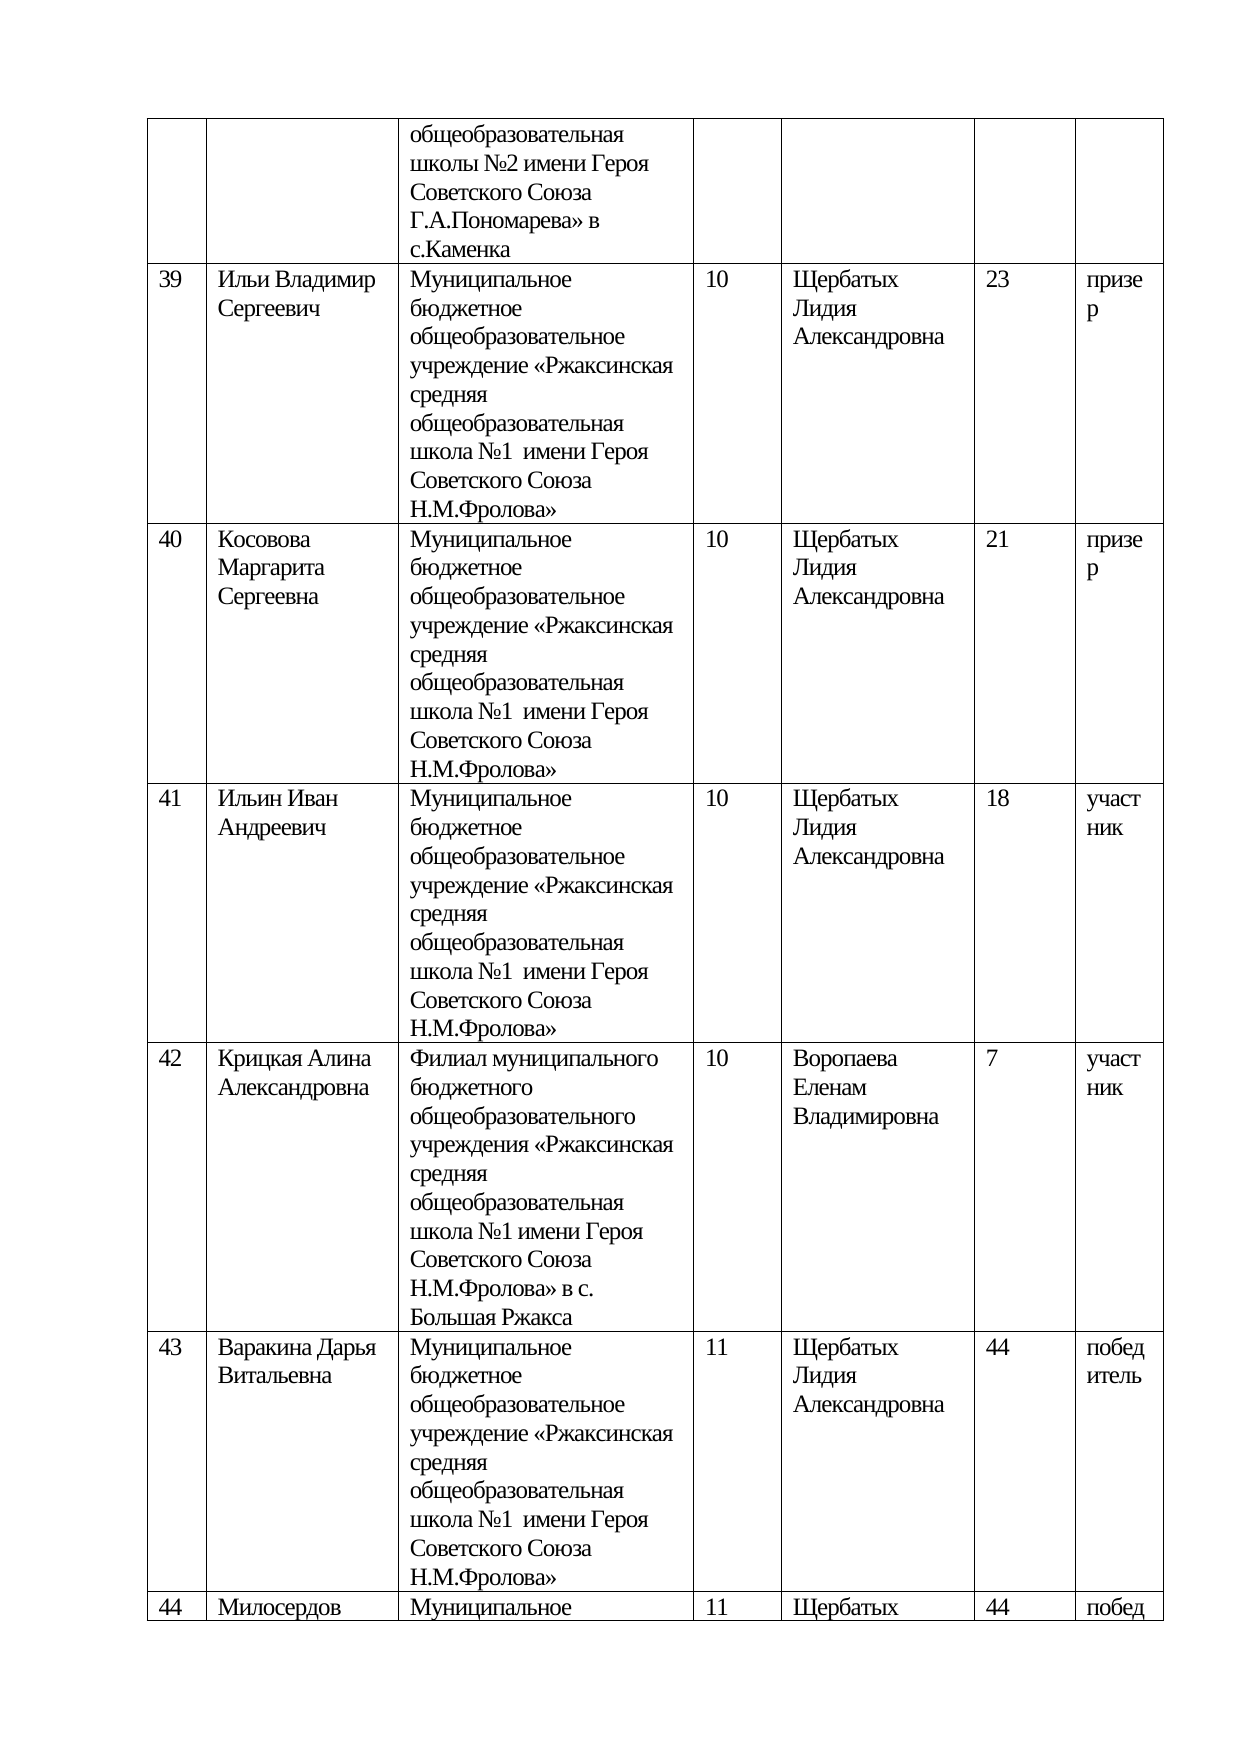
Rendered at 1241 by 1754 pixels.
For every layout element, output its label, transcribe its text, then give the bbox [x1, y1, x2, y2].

table_cell Щербатых Лидия Александровна [782, 784, 974, 1042]
table_cell 10 [694, 524, 781, 782]
table_cell участник [1076, 784, 1163, 1042]
table_cell [148, 119, 206, 263]
table_cell Щербатых Лидия Александровна [782, 1332, 974, 1591]
table_cell 18 [975, 784, 1075, 1042]
table_cell [782, 119, 974, 263]
table_cell Щербатых Лидия Александровна [782, 524, 974, 782]
table_cell Щербатых [782, 1592, 974, 1620]
table_cell 42 [148, 1043, 206, 1331]
table_cell 11 [694, 1592, 781, 1620]
table_cell 44 [148, 1592, 206, 1620]
table_cell 40 [148, 524, 206, 782]
table_cell призер [1076, 264, 1163, 523]
table_cell 23 [975, 264, 1075, 523]
table_cell Крицкая Алина Александровна [207, 1043, 398, 1331]
table_cell победитель [1076, 1332, 1163, 1591]
table_cell Филиал муниципального бюджетного общеобразовательного учреждения «Ржаксинская средняя общеобразовательная школа №1 имени Героя Советского Союза Н.М.Фролова» в с. Большая Ржакса [399, 1043, 693, 1331]
table_cell Муниципальное бюджетное общеобразовательное учреждение «Ржаксинская средняя общеобразовательная школа №1 имени Героя Советского Союза Н.М.Фролова» [399, 784, 693, 1042]
table_cell общеобразовательная школы №2 имени Героя Советского Союза Г.А.Пономарева» в с.Каменка [399, 119, 693, 263]
table_cell 44 [975, 1332, 1075, 1591]
table_cell 10 [694, 784, 781, 1042]
table_cell Муниципальное бюджетное общеобразовательное учреждение «Ржаксинская средняя общеобразовательная школа №1 имени Героя Советского Союза Н.М.Фролова» [399, 524, 693, 782]
table_cell Муниципальное бюджетное общеобразовательное учреждение «Ржаксинская средняя общеобразовательная школа №1 имени Героя Советского Союза Н.М.Фролова» [399, 264, 693, 523]
table_cell Ильи Владимир Сергеевич [207, 264, 398, 523]
table_cell [975, 119, 1075, 263]
table_cell 10 [694, 264, 781, 523]
table_cell [207, 119, 398, 263]
table_cell 21 [975, 524, 1075, 782]
table_cell 43 [148, 1332, 206, 1591]
table_cell Муниципальное бюджетное общеобразовательное учреждение «Ржаксинская средняя общеобразовательная школа №1 имени Героя Советского Союза Н.М.Фролова» [399, 1332, 693, 1591]
table_cell Косовова Маргарита Сергеевна [207, 524, 398, 782]
table_cell Муниципальное [399, 1592, 693, 1620]
table_cell 44 [975, 1592, 1075, 1620]
table_cell 10 [694, 1043, 781, 1331]
table_cell Щербатых Лидия Александровна [782, 264, 974, 523]
table_cell побед [1076, 1592, 1163, 1620]
table_cell Ильин Иван Андреевич [207, 784, 398, 1042]
table_cell 39 [148, 264, 206, 523]
table_cell Варакина Дарья Витальевна [207, 1332, 398, 1591]
table_cell 7 [975, 1043, 1075, 1331]
table_cell 11 [694, 1332, 781, 1591]
table_cell Воропаева Еленам Владимировна [782, 1043, 974, 1331]
table_cell призер [1076, 524, 1163, 782]
table_cell [694, 119, 781, 263]
table_cell 41 [148, 784, 206, 1042]
table_cell участник [1076, 1043, 1163, 1331]
table_cell Милосердов [207, 1592, 398, 1620]
table_cell [1076, 119, 1163, 263]
